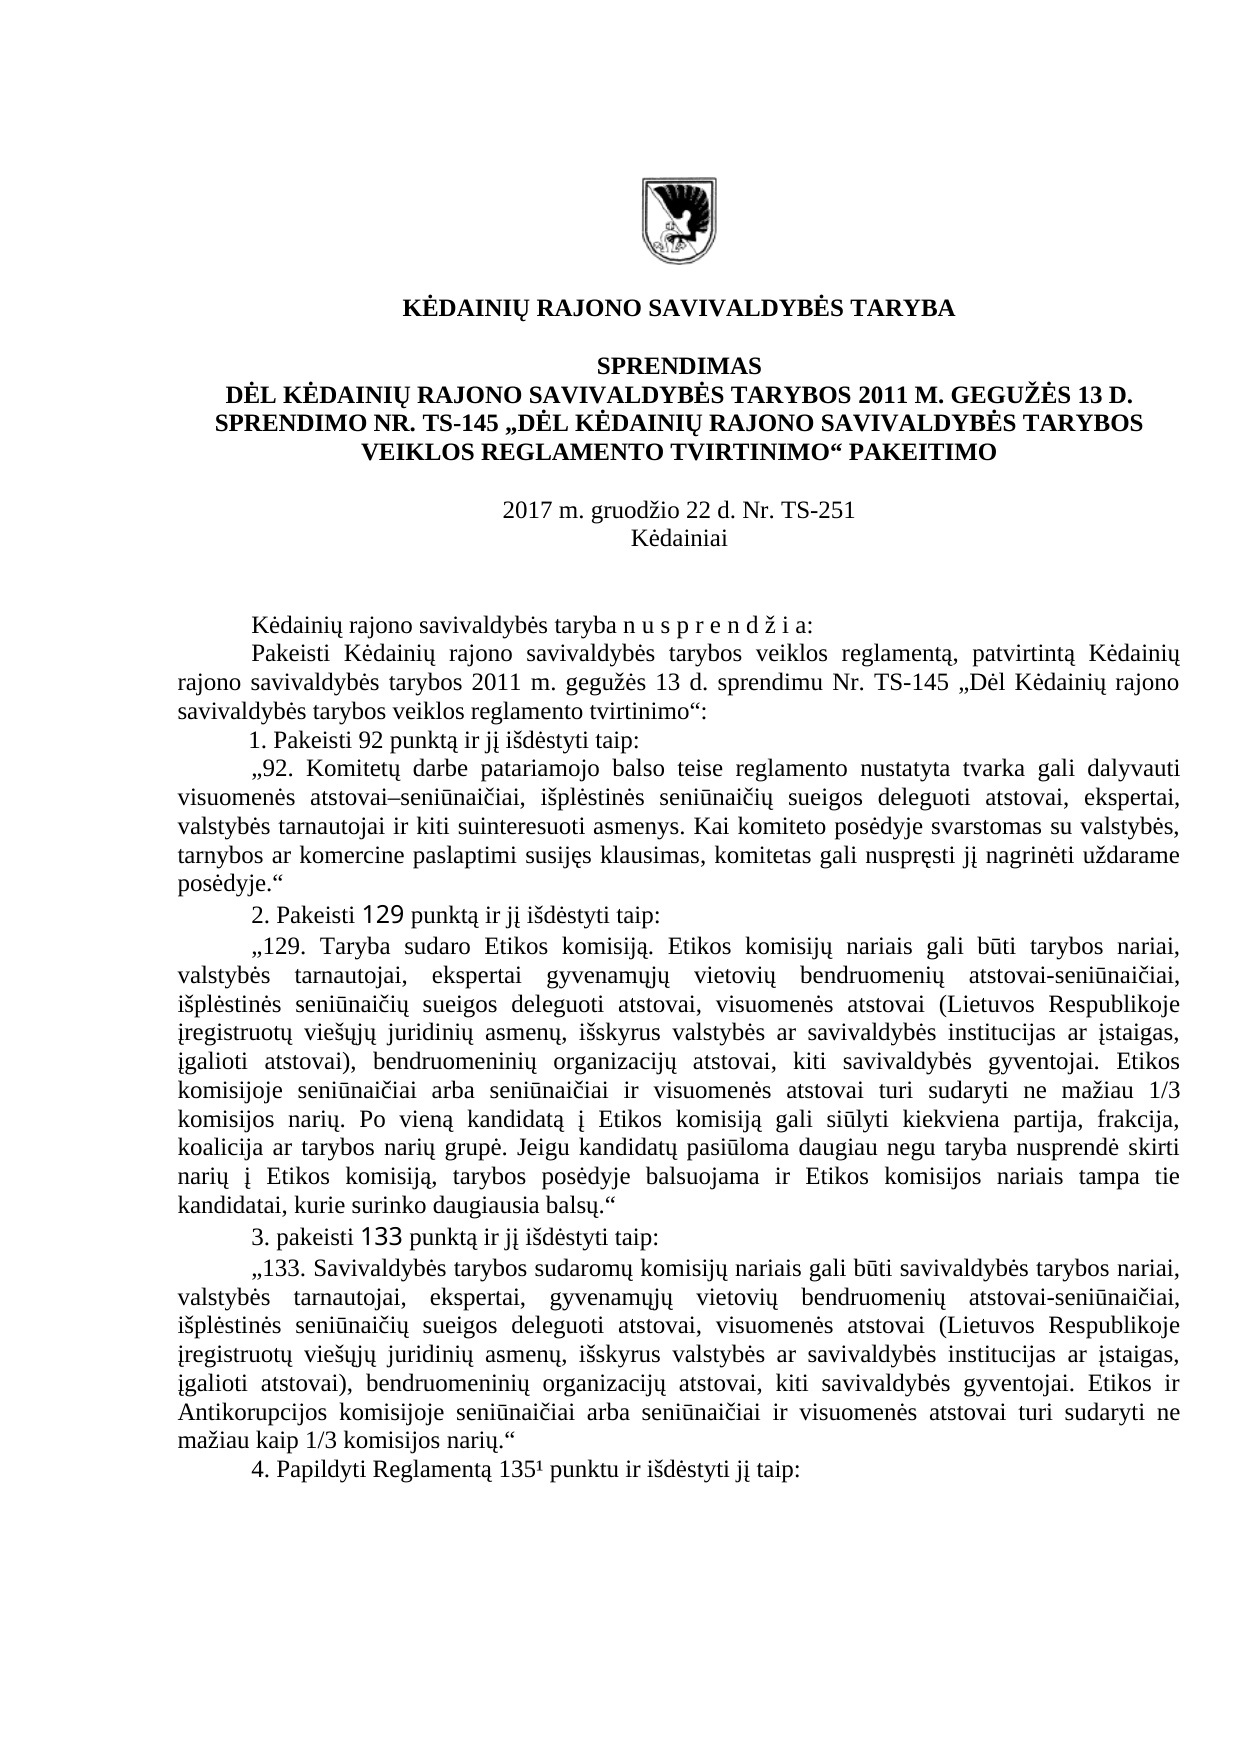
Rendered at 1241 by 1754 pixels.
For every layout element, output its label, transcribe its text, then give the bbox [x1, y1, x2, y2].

text „92. Komitetų darbe patariamojo balso teise reglamento nustatyta tvarka gali dalyvauti visuomenės atstovai–seniūnaičiai, išplėstinės seniūnaičių sueigos deleguoti atstovai, ekspertai, valstybės tarnautojai ir kiti suinteresuoti asmenys. Kai komiteto posėdyje svarstomas su valstybės, tarnybos ar komercine paslaptimi susijęs klausimas, komitetas gali nuspręsti jį nagrinėti uždarame posėdyje.“ [177, 753, 1181, 897]
text Kėdainiai [177, 523, 1181, 552]
text 1. Pakeisti 92 punktą ir jį išdėstyti taip: [177, 725, 1181, 753]
text Pakeisti Kėdainių rajono savivaldybės tarybos veiklos reglamentą, patvirtintą Kėdainių rajono savivaldybės tarybos 2011 m. gegužės 13 d. sprendimu Nr. TS-145 „Dėl Kėdainių rajono savivaldybės tarybos veiklos reglamento tvirtinimo“: [177, 638, 1181, 725]
text „129. Taryba sudaro Etikos komisiją. Etikos komisijų nariais gali būti tarybos nariai, valstybės tarnautojai, ekspertai gyvenamųjų vietovių bendruomenių atstovai-seniūnaičiai, išplėstinės seniūnaičių sueigos deleguoti atstovai, visuomenės atstovai (Lietuvos Respublikoje įregistruotų viešųjų juridinių asmenų, išskyrus valstybės ar savivaldybės institucijas ar įstaigas, įgalioti atstovai), bendruomeninių organizacijų atstovai, kiti savivaldybės gyventojai. Etikos komisijoje seniūnaičiai arba seniūnaičiai ir visuomenės atstovai turi sudaryti ne mažiau 1/3 komisijos narių. Po vieną kandidatą į Etikos komisiją gali siūlyti kiekviena partija, frakcija, koalicija ar tarybos narių grupė. Jeigu kandidatų pasiūloma daugiau negu taryba nusprendė skirti narių į Etikos komisiją, tarybos posėdyje balsuojama ir Etikos komisijos nariais tampa tie kandidatai, kurie surinko daugiausia balsų.“ [177, 931, 1181, 1219]
text KĖDAINIŲ RAJONO SAVIVALDYBĖS TARYBA [177, 293, 1181, 322]
text 2. Pakeisti 129 punktą ir jį išdėstyti taip: [177, 897, 1181, 931]
text 2017 m. gruodžio 22 d. Nr. TS-251 [177, 495, 1181, 523]
text Kėdainių rajono savivaldybės taryba n u s p r e n d ž i a: [177, 610, 1181, 638]
text SPRENDIMAS [177, 351, 1181, 380]
text „133. Savivaldybės tarybos sudaromų komisijų nariais gali būti savivaldybės tarybos nariai, valstybės tarnautojai, ekspertai, gyvenamųjų vietovių bendruomenių atstovai-seniūnaičiai, išplėstinės seniūnaičių sueigos deleguoti atstovai, visuomenės atstovai (Lietuvos Respublikoje įregistruotų viešųjų juridinių asmenų, išskyrus valstybės ar savivaldybės institucijas ar įstaigas, įgalioti atstovai), bendruomeninių organizacijų atstovai, kiti savivaldybės gyventojai. Etikos ir Antikorupcijos komisijoje seniūnaičiai arba seniūnaičiai ir visuomenės atstovai turi sudaryti ne mažiau kaip 1/3 komisijos narių.“ [177, 1253, 1181, 1454]
text DĖL KĖDAINIŲ RAJONO SAVIVALDYBĖS TARYBOS 2011 m. gegužės 13 d. SPRENDIMO NR. TS-145 „DĖL KĖDAINIŲ RAJONO SAVIVALDYBĖS TARYBOS VEIKLOS REGLAMENTO TVIRTINIMO“ PAKEITIMO [177, 380, 1181, 466]
text 4. Papildyti Reglamentą 135¹ punktu ir išdėstyti jį taip: [177, 1454, 1181, 1483]
text 3. pakeisti 133 punktą ir jį išdėstyti taip: [177, 1219, 1181, 1253]
